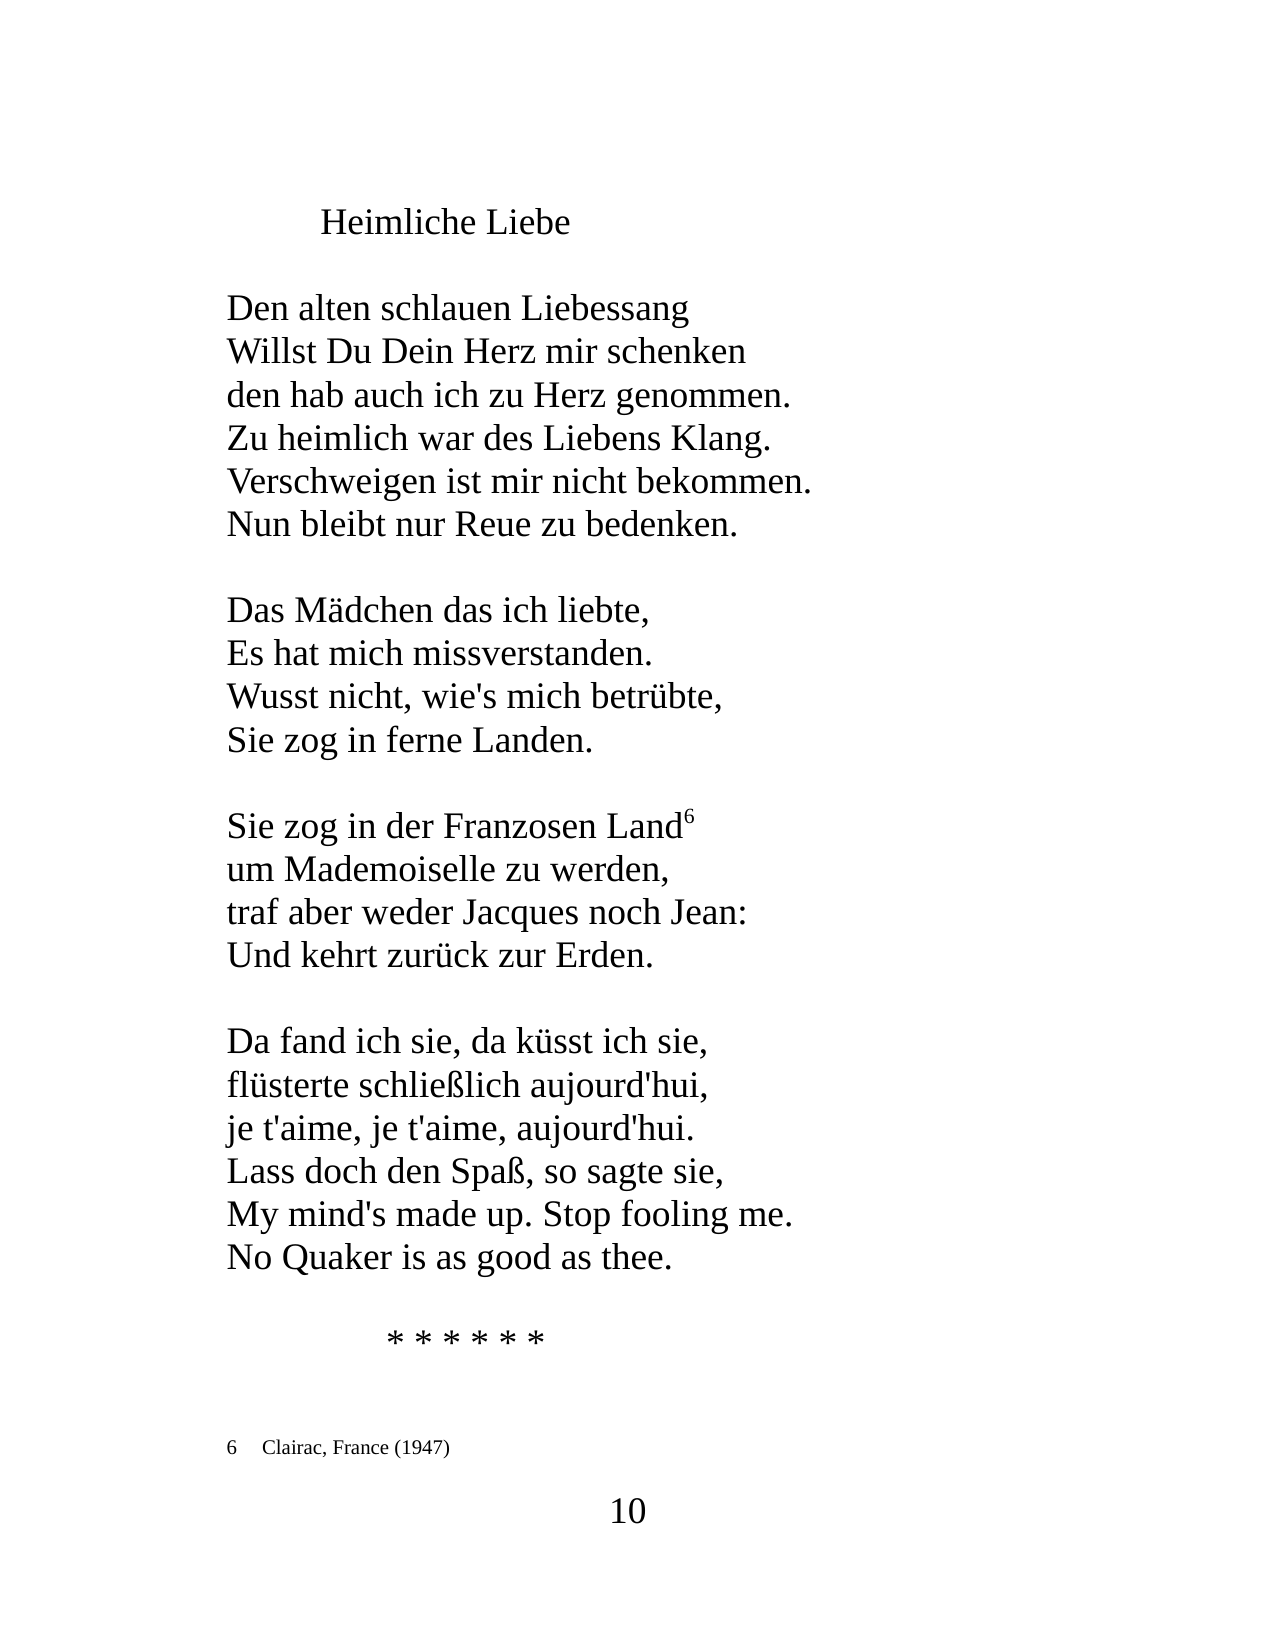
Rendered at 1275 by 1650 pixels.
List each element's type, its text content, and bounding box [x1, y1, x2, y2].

text um Mademoiselle zu werden, [226, 846, 1157, 889]
text Das Mädchen das ich liebte, [226, 588, 1157, 631]
text Willst Du Dein Herz mir schenken [226, 329, 1157, 372]
text den hab auch ich zu Herz genommen. [226, 372, 1157, 415]
text Da fand ich sie, da küsst ich sie, [226, 1019, 1157, 1062]
text Nun bleibt nur Reue zu bedenken. [226, 501, 1157, 544]
text Wusst nicht, wie's mich betrübte, [226, 674, 1157, 717]
text Heimliche Liebe [226, 199, 1157, 243]
text Zu heimlich war des Liebens Klang. [226, 415, 1157, 458]
text Clairac, France (1947) [226, 1435, 1157, 1459]
text Sie zog in der Franzosen Land [226, 803, 1157, 846]
text Verschweigen ist mir nicht bekommen. [226, 458, 1157, 501]
text flüsterte schließlich aujourd'hui, [226, 1062, 1157, 1105]
text Und kehrt zurück zur Erden. [226, 933, 1157, 976]
text No Quaker is as good as thee. [226, 1234, 1157, 1278]
text je t'aime, je t'aime, aujourd'hui. [226, 1105, 1157, 1148]
text Es hat mich missverstanden. [226, 631, 1157, 674]
text My mind's made up. Stop fooling me. [226, 1191, 1157, 1234]
text Lass doch den Spaß, so sagte sie, [226, 1148, 1157, 1191]
text * * * * * * [226, 1321, 1157, 1364]
text Sie zog in ferne Landen. [226, 717, 1157, 760]
text traf aber weder Jacques noch Jean: [226, 889, 1157, 933]
text Den alten schlauen Liebessang [226, 286, 1157, 329]
